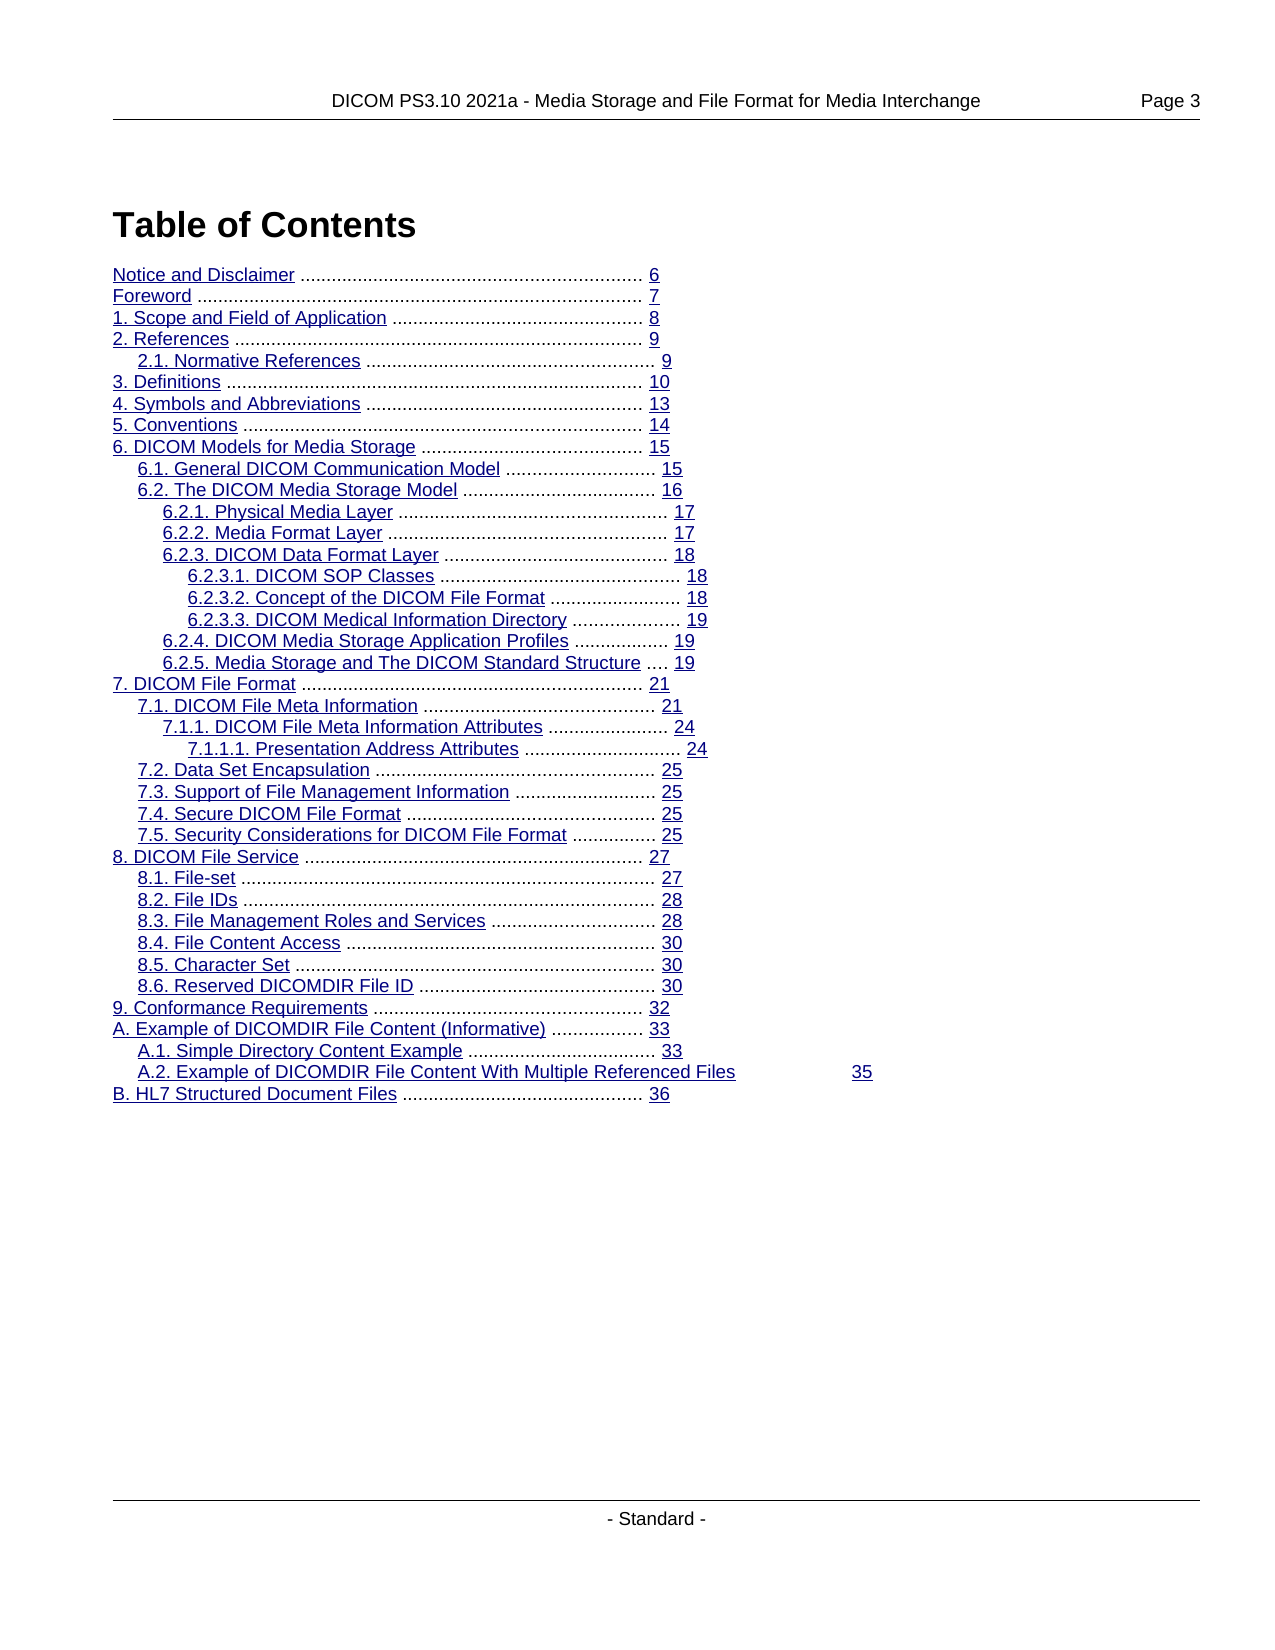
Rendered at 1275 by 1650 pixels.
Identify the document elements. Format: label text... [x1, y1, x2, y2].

text 8.5. Character Set 0 [137, 953, 1175, 975]
text 7. DICOM File Format 0 [112, 673, 1175, 694]
text 8.3. File Management Roles and Services 0 [137, 910, 1175, 932]
text 6.2.3.3. DICOM Medical Information Directory 0 [187, 608, 1175, 630]
text 2.1. Normative References 0 [137, 349, 1175, 371]
text 8.4. File Content Access 0 [137, 932, 1175, 953]
text 7.1.1.1. Presentation Address Attributes 0 [187, 738, 1175, 759]
text 9. Conformance Requirements 0 [112, 996, 1175, 1018]
text B. HL7 Structured Document Files 0 [112, 1083, 1175, 1104]
text 7.3. Support of File Management Information 0 [137, 781, 1175, 802]
text A.2. Example of DICOMDIR File Content With Multiple Referenced Files 0 [137, 1061, 1175, 1083]
text Notice and Disclaimer 0 [112, 263, 1175, 285]
text 8.1. File-set 0 [137, 867, 1175, 889]
text Table of Contents [112, 204, 1200, 245]
text 7.1. DICOM File Meta Information 0 [137, 694, 1175, 716]
text 1. Scope and Field of Application 0 [112, 306, 1175, 328]
text 7.1.1. DICOM File Meta Information Attributes 0 [162, 716, 1175, 738]
text 6. DICOM Models for Media Storage 0 [112, 436, 1175, 457]
text 6.2.5. Media Storage and The DICOM Standard Structure 0 [162, 651, 1175, 673]
text 6.2.4. DICOM Media Storage Application Profiles 0 [162, 630, 1175, 651]
text 8.2. File IDs 0 [137, 889, 1175, 910]
text 2. References 0 [112, 328, 1175, 349]
text 6.2. The DICOM Media Storage Model 0 [137, 479, 1175, 501]
text 8.6. Reserved DICOMDIR File ID 0 [137, 975, 1175, 996]
text 6.2.3.1. DICOM SOP Classes 0 [187, 565, 1175, 587]
text 3. Definitions 0 [112, 371, 1175, 393]
text 6.2.3.2. Concept of the DICOM File Format 0 [187, 587, 1175, 608]
text 7.2. Data Set Encapsulation 0 [137, 759, 1175, 781]
text 6.2.2. Media Format Layer 0 [162, 522, 1175, 544]
text 6.2.1. Physical Media Layer 0 [162, 501, 1175, 522]
text A. Example of DICOMDIR File Content (Informative) 0 [112, 1018, 1175, 1039]
text 7.5. Security Considerations for DICOM File Format 0 [137, 824, 1175, 846]
text 8. DICOM File Service 0 [112, 846, 1175, 867]
text A.1. Simple Directory Content Example 0 [137, 1039, 1175, 1061]
text 5. Conventions 0 [112, 414, 1175, 436]
text Foreword 0 [112, 285, 1175, 306]
text 6.2.3. DICOM Data Format Layer 0 [162, 544, 1175, 565]
text 6.1. General DICOM Communication Model 0 [137, 457, 1175, 479]
text 4. Symbols and Abbreviations 0 [112, 393, 1175, 414]
text 7.4. Secure DICOM File Format 0 [137, 802, 1175, 824]
